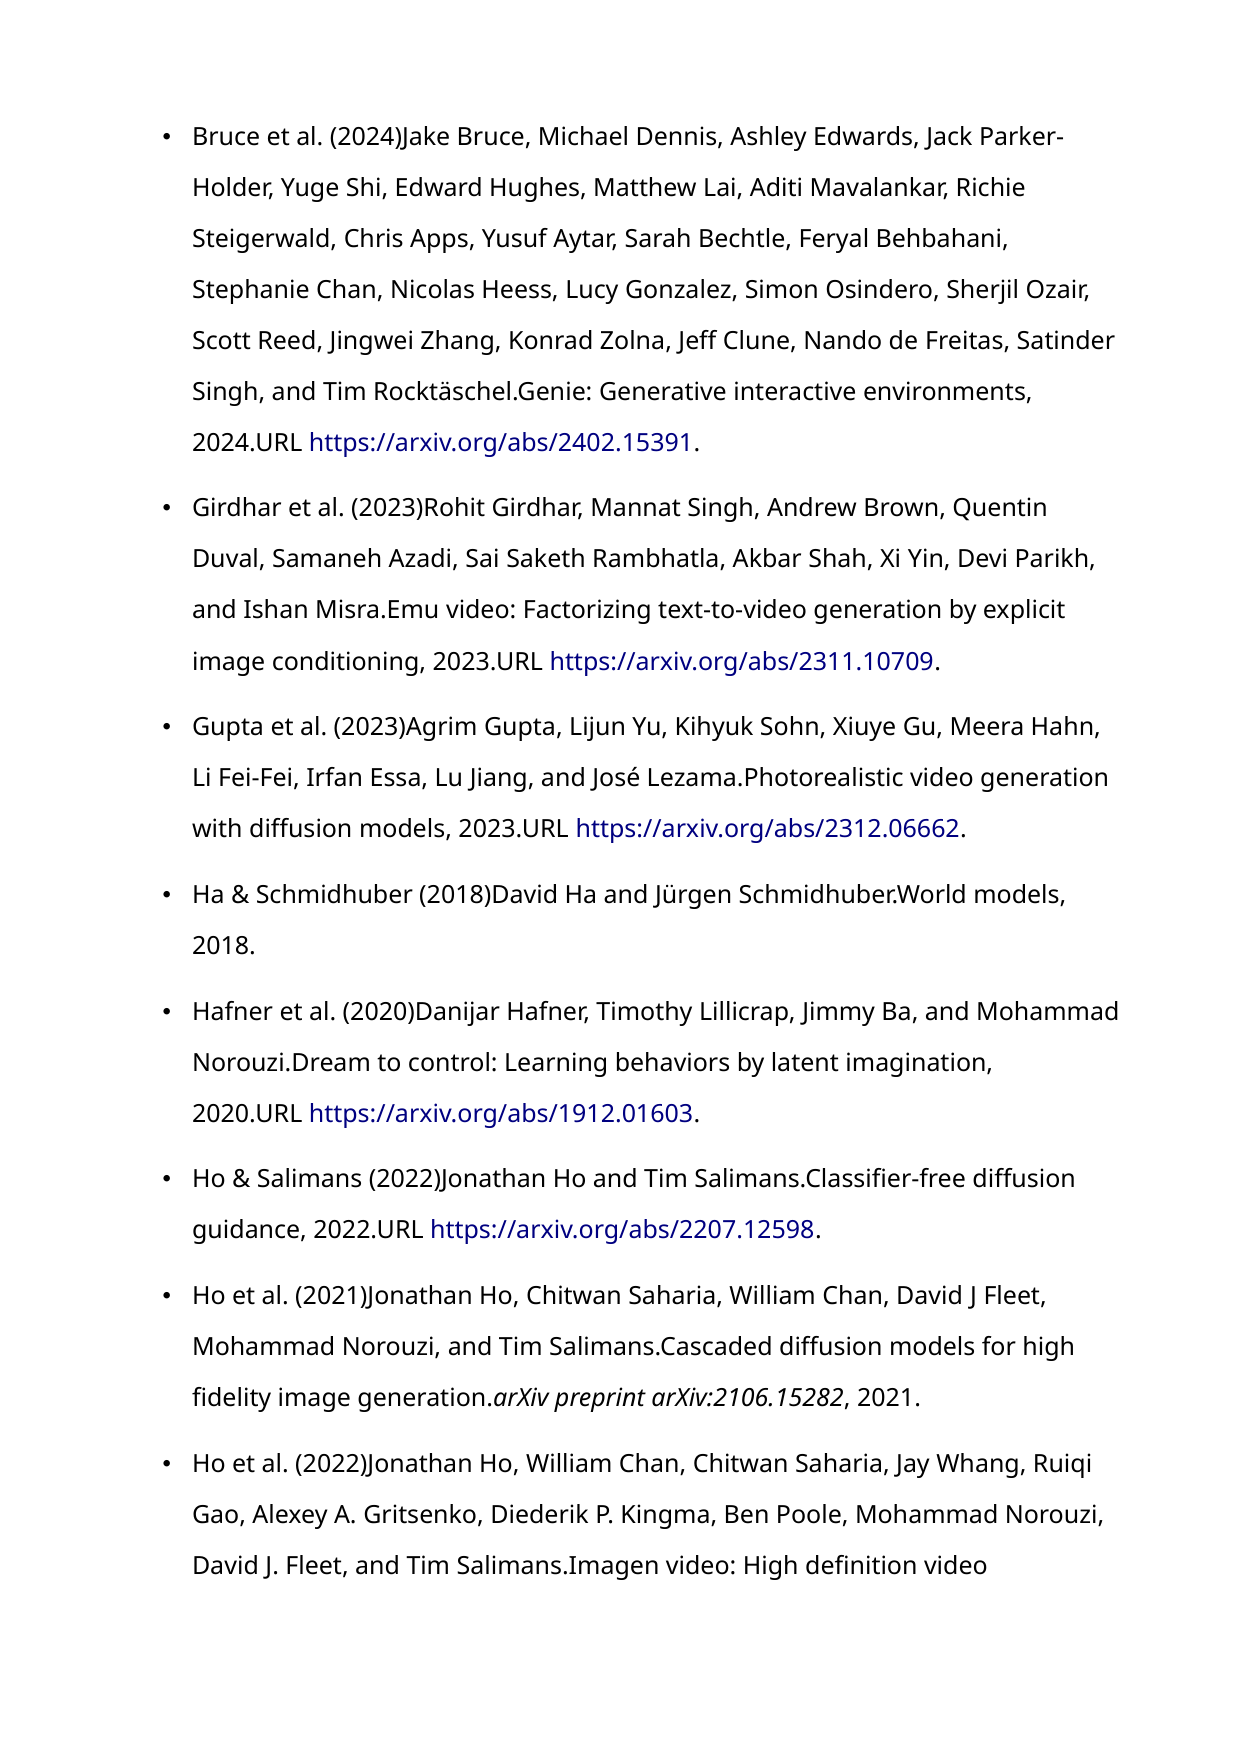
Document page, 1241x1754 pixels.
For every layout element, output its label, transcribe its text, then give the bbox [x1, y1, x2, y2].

list Gupta et al. (2023)Agrim Gupta, Lijun Yu, Kihyuk Sohn, Xiuye Gu, Meera Hahn, Li Fei-Fei, Irfan Essa, Lu Jiang, and José Lezama.Photorealistic video generation with diffusion models, 2023.URL https://arxiv.org/abs/2312.06662. [162, 709, 1122, 845]
list Ho et al. (2022)Jonathan Ho, William Chan, Chitwan Saharia, Jay Whang, Ruiqi Gao, Alexey A. Gritsenko, Diederik P. Kingma, Ben Poole, Mohammad Norouzi, David J. Fleet, and Tim Salimans.Imagen video: High definition video [162, 1445, 1122, 1581]
list Bruce et al. (2024)Jake Bruce, Michael Dennis, Ashley Edwards, Jack Parker-Holder, Yuge Shi, Edward Hughes, Matthew Lai, Aditi Mavalankar, Richie Steigerwald, Chris Apps, Yusuf Aytar, Sarah Bechtle, Feryal Behbahani, Stephanie Chan, Nicolas Heess, Lucy Gonzalez, Simon Osindero, Sherjil Ozair, Scott Reed, Jingwei Zhang, Konrad Zolna, Jeff Clune, Nando de Freitas, Satinder Singh, and Tim Rocktäschel.Genie: Generative interactive environments, 2024.URL https://arxiv.org/abs/2402.15391. [162, 118, 1122, 458]
list Girdhar et al. (2023)Rohit Girdhar, Mannat Singh, Andrew Brown, Quentin Duval, Samaneh Azadi, Sai Saketh Rambhatla, Akbar Shah, Xi Yin, Devi Parikh, and Ishan Misra.Emu video: Factorizing text-to-video generation by explicit image conditioning, 2023.URL https://arxiv.org/abs/2311.10709. [162, 490, 1122, 677]
list Hafner et al. (2020)Danijar Hafner, Timothy Lillicrap, Jimmy Ba, and Mohammad Norouzi.Dream to control: Learning behaviors by latent imagination, 2020.URL https://arxiv.org/abs/1912.01603. [162, 993, 1122, 1129]
list Ho & Salimans (2022)Jonathan Ho and Tim Salimans.Classifier-free diffusion guidance, 2022.URL https://arxiv.org/abs/2207.12598. [162, 1161, 1122, 1246]
list Ho et al. (2021)Jonathan Ho, Chitwan Saharia, William Chan, David J Fleet, Mohammad Norouzi, and Tim Salimans.Cascaded diffusion models for high fidelity image generation.arXiv preprint arXiv:2106.15282, 2021. [162, 1277, 1122, 1414]
list Ha & Schmidhuber (2018)David Ha and Jürgen Schmidhuber.World models, 2018. [162, 876, 1122, 962]
